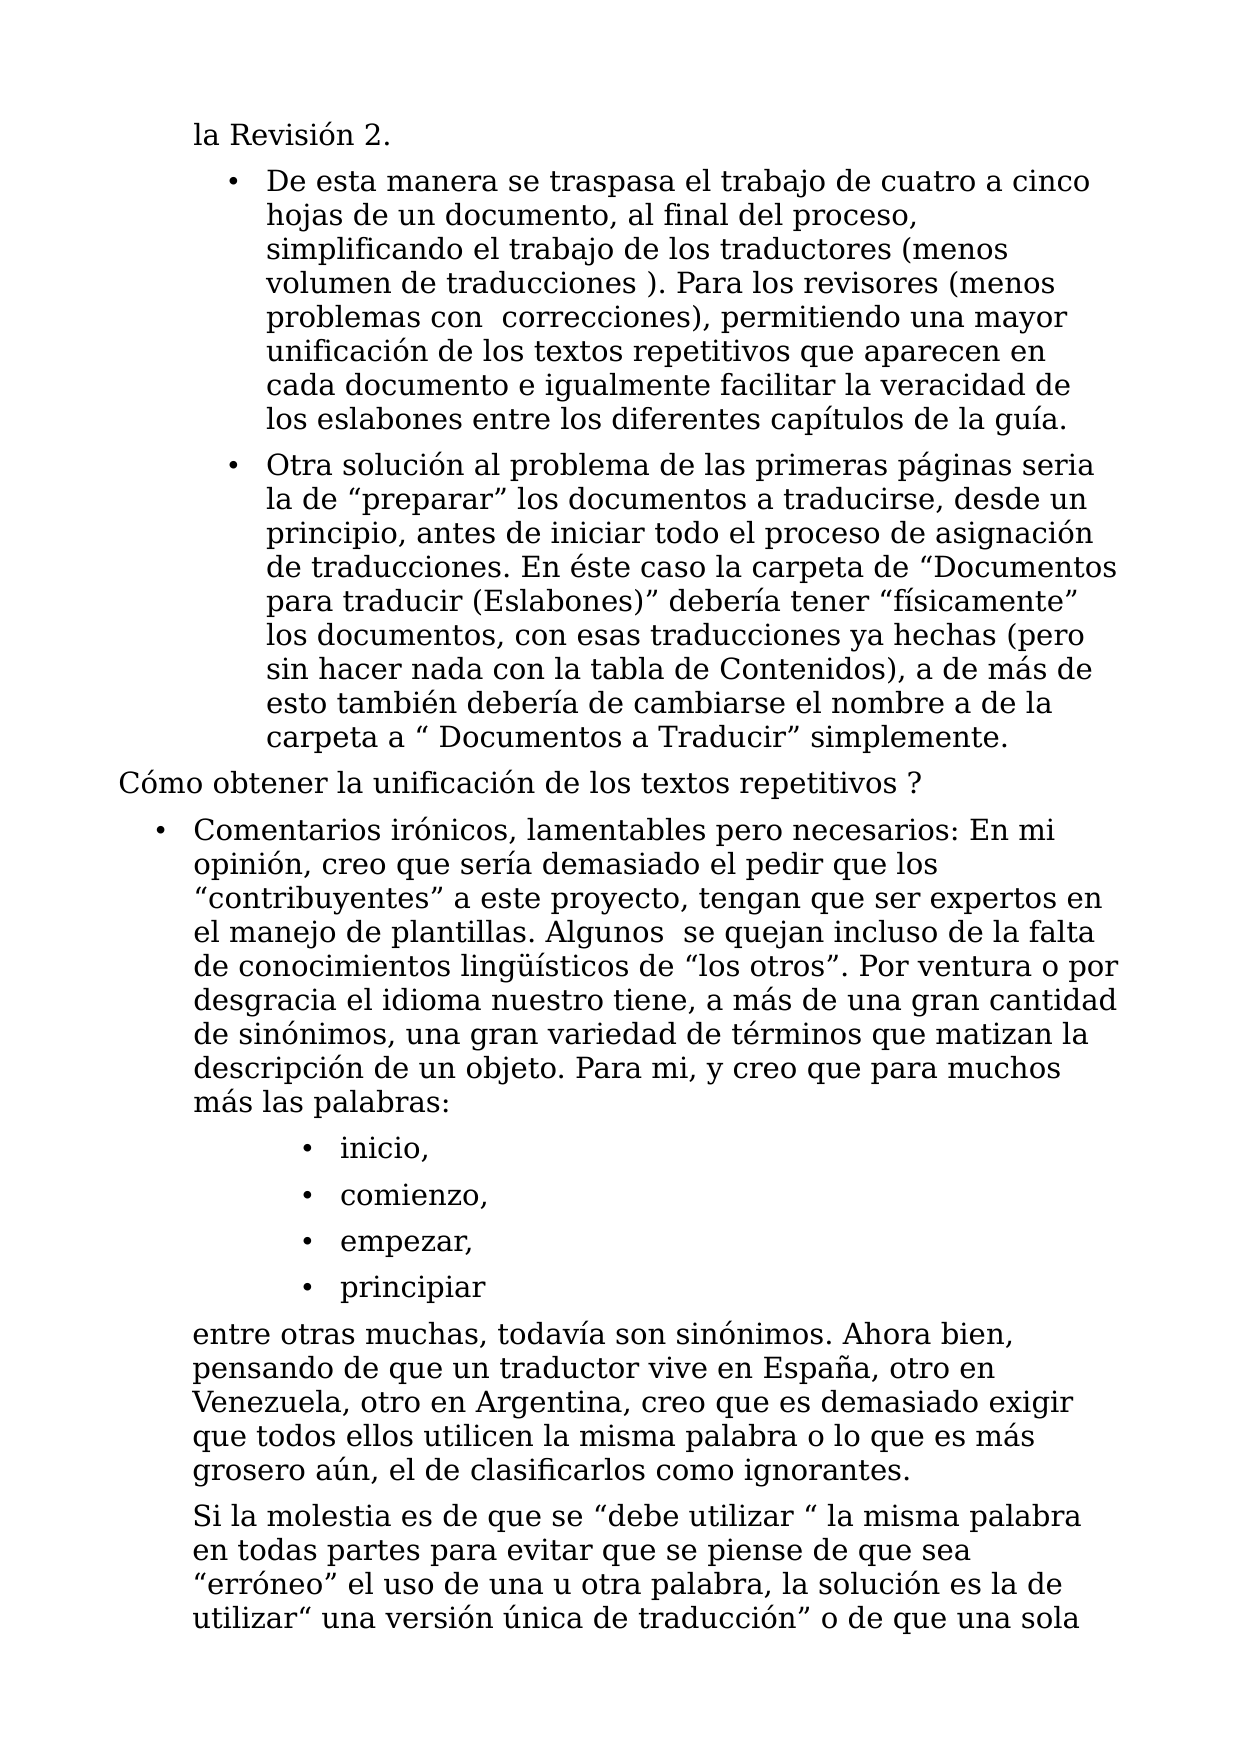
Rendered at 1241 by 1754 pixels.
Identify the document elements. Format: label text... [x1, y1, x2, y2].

text entre otras muchas, todavía son sinónimos. Ahora bien, pensando de que un traductor vive en España, otro en Venezuela, otro en Argentina, creo que es demasiado exigir que todos ellos utilicen la misma palabra o lo que es más grosero aún, el de clasificarlos como ignorantes. [154, 1317, 1122, 1487]
list empezar, [302, 1224, 1122, 1258]
list la Revisión 2. [156, 118, 1122, 152]
list inicio, [302, 1131, 1122, 1165]
list comienzo, [302, 1178, 1122, 1212]
list Otra solución al problema de las primeras páginas seria la de “preparar” los documentos a traducirse, desde un principio, antes de iniciar todo el proceso de asignación de traducciones. En éste caso la carpeta de “Documentos para traducir (Eslabones)” debería tener “físicamente” los documentos, con esas traducciones ya hechas (pero sin hacer nada con la tabla de Contenidos), a de más de esto también debería de cambiarse el nombre a de la carpeta a “ Documentos a Traducir” simplemente. [228, 449, 1122, 754]
text Cómo obtener la unificación de los textos repetitivos ? [118, 767, 1122, 801]
text Si la molestia es de que se “debe utilizar “ la misma palabra en todas partes para evitar que se piense de que sea “erróneo” el uso de una u otra palabra, la solución es la de utilizar“ una versión única de traducción” o de que una sola [154, 1499, 1122, 1635]
list De esta manera se traspasa el trabajo de cuatro a cinco hojas de un documento, al final del proceso, simplificando el trabajo de los traductores (menos volumen de traducciones ). Para los revisores (menos problemas con correcciones), permitiendo una mayor unificación de los textos repetitivos que aparecen en cada documento e igualmente facilitar la veracidad de los eslabones entre los diferentes capítulos de la guía. [228, 164, 1122, 436]
list principiar [302, 1271, 1122, 1305]
list Comentarios irónicos, lamentables pero necesarios: En mi opinión, creo que sería demasiado el pedir que los “contribuyentes” a este proyecto, tengan que ser expertos en el manejo de plantillas. Algunos se quejan incluso de la falta de conocimientos lingüísticos de “los otros”. Por ventura o por desgracia el idioma nuestro tiene, a más de una gran cantidad de sinónimos, una gran variedad de términos que matizan la descripción de un objeto. Para mi, y creo que para muchos más las palabras: [156, 813, 1122, 1119]
